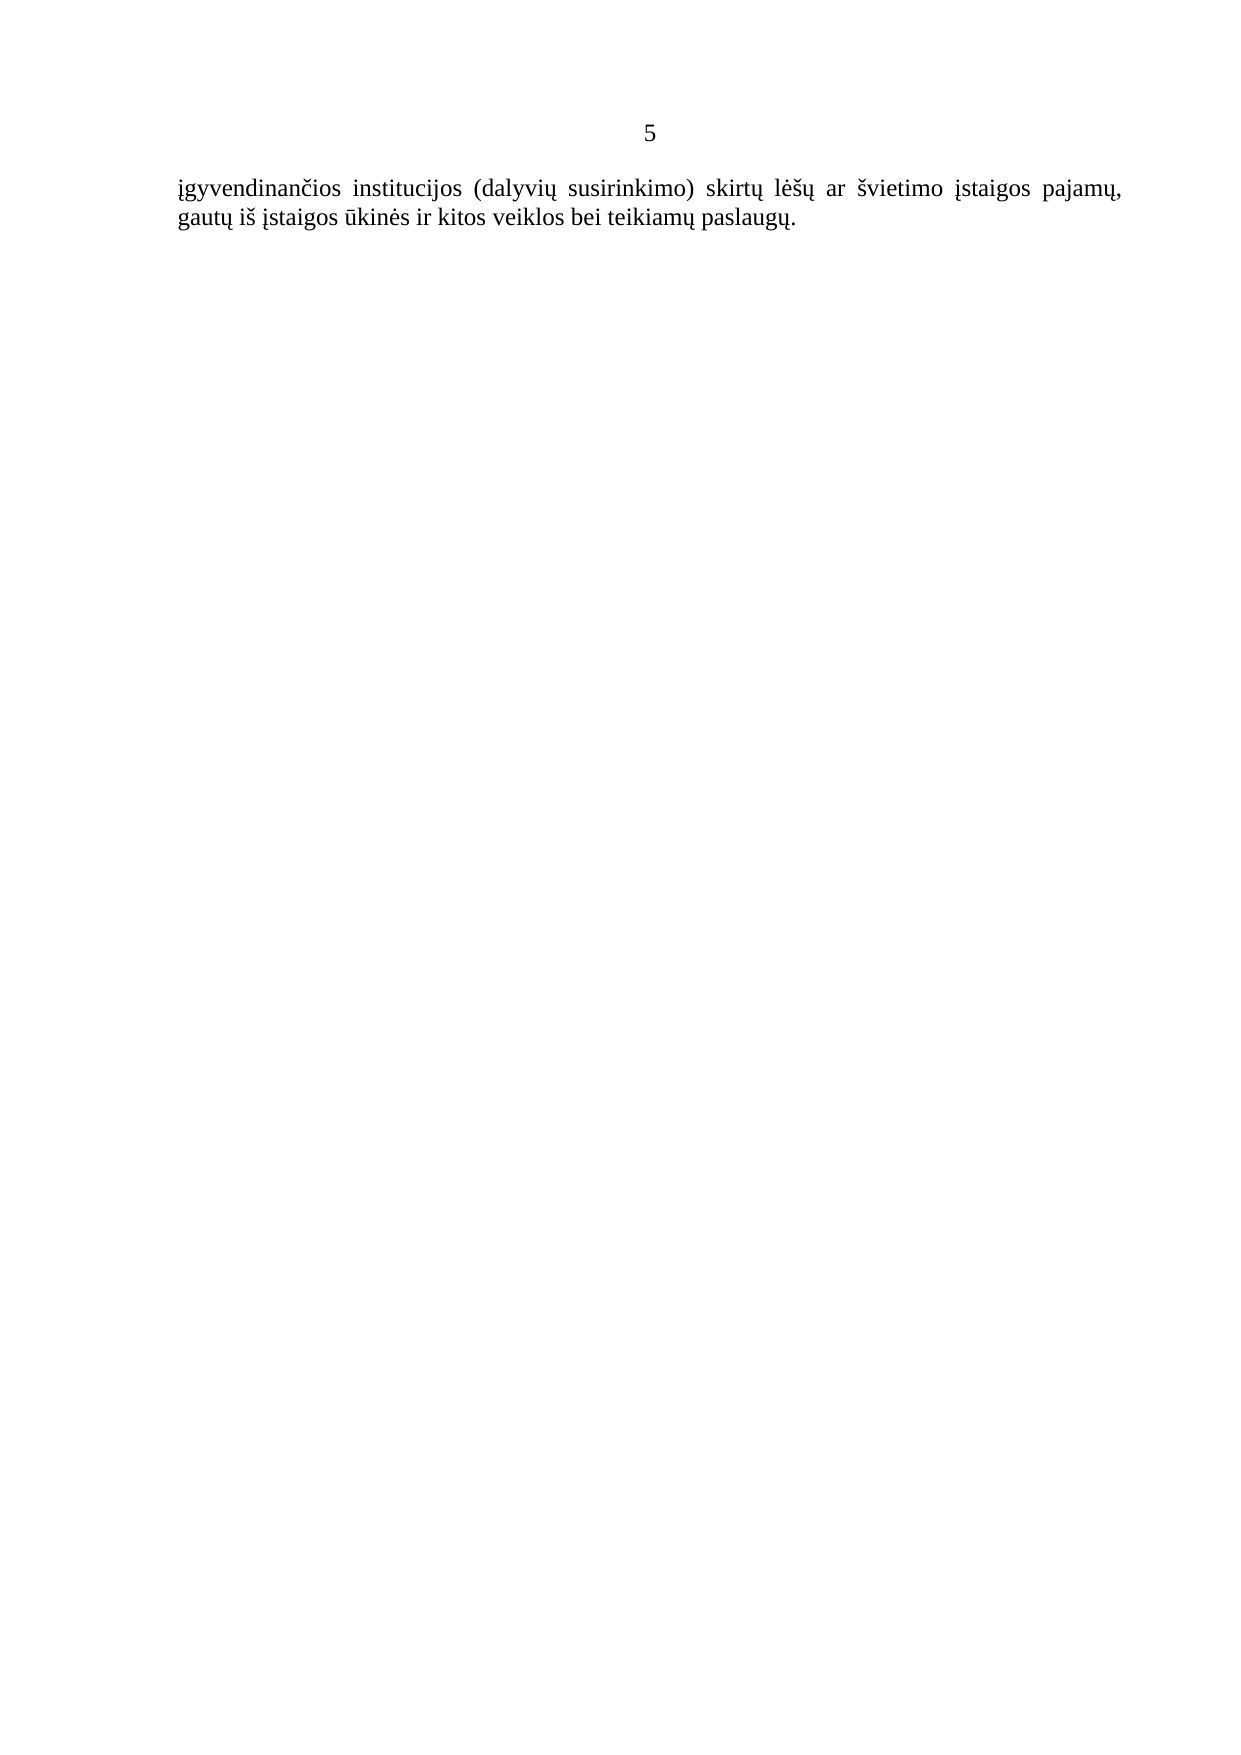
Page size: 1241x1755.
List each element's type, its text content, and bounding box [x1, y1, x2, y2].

text įgyvendinančios institucijos (dalyvių susirinkimo) skirtų lėšų ar švietimo įstaigos pajamų, gautų iš įstaigos ūkinės ir kitos veiklos bei teikiamų paslaugų. [177, 173, 1122, 231]
